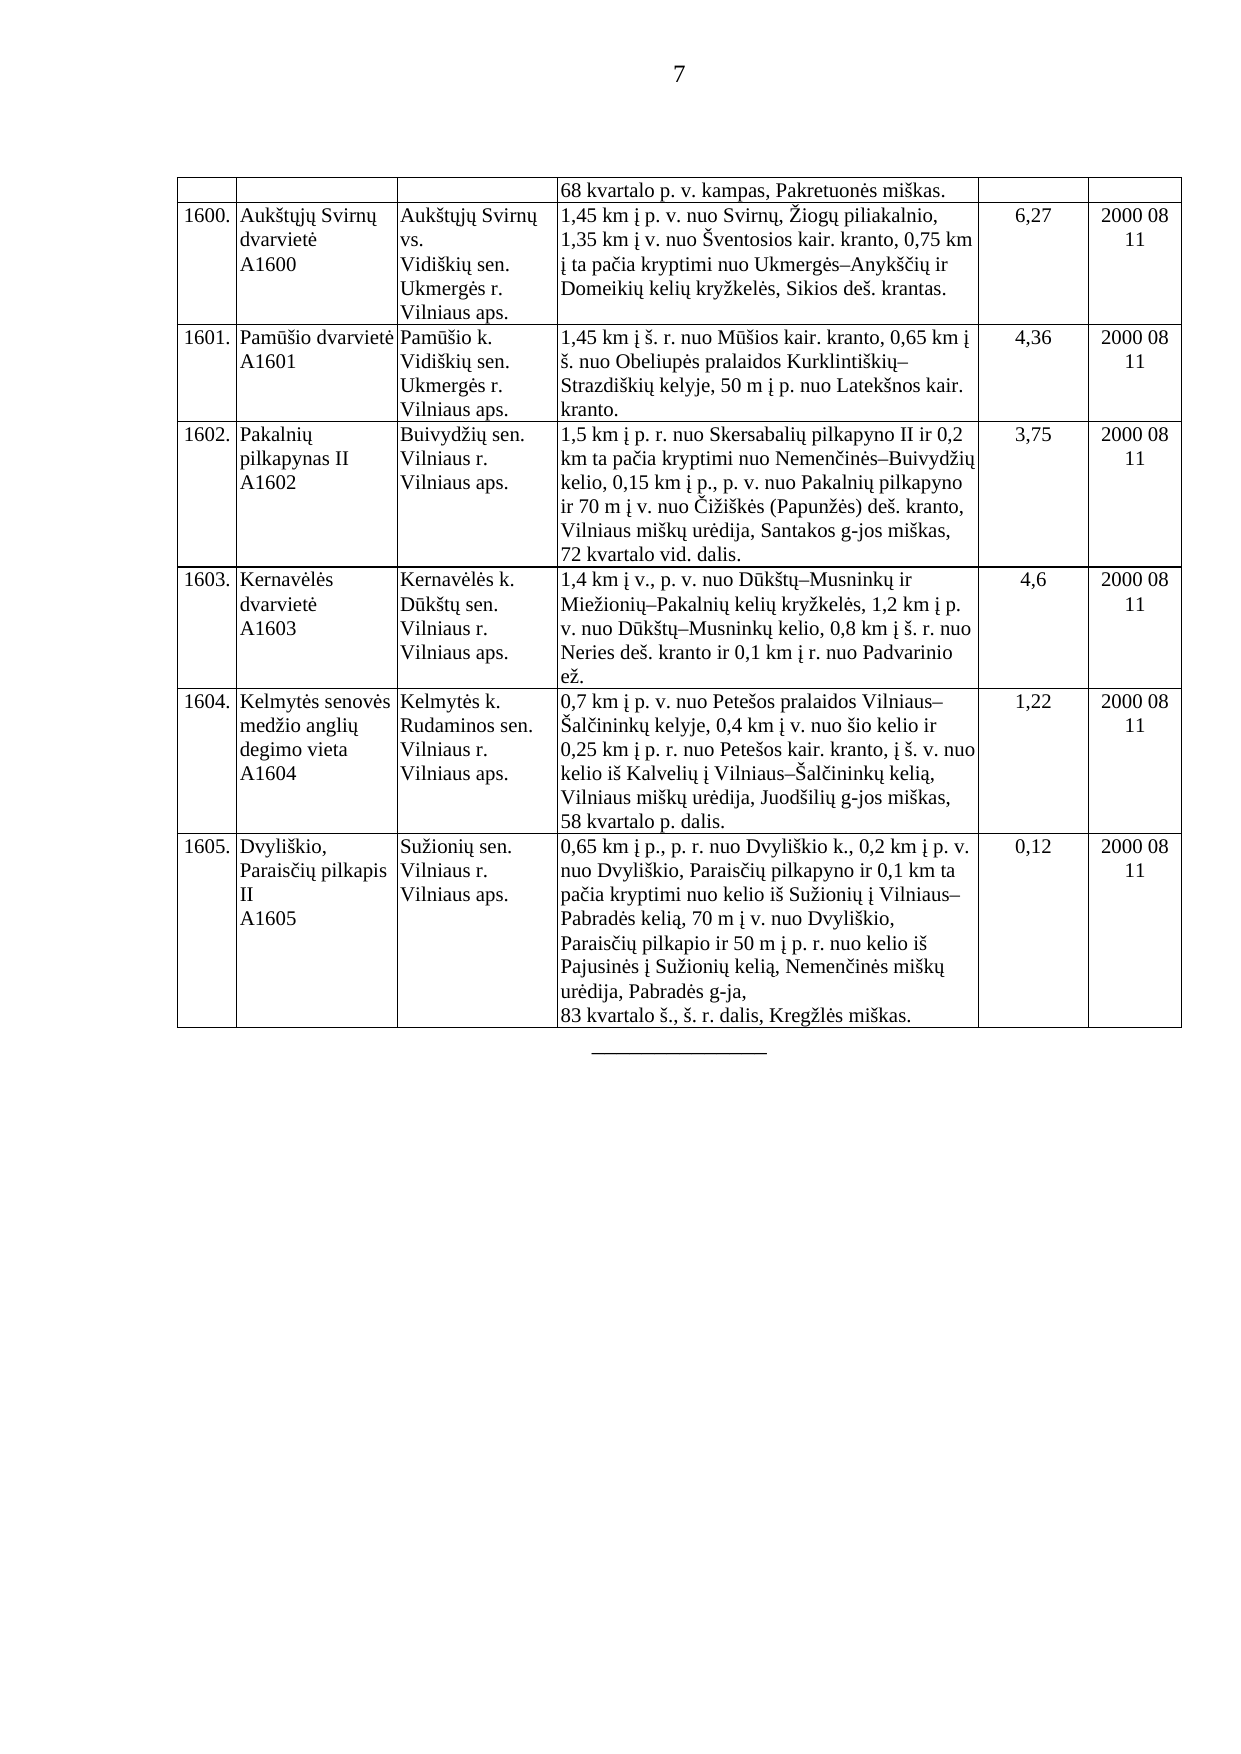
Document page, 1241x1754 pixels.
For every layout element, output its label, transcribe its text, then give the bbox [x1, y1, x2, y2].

table_cell 2000 08 11 [1089, 568, 1181, 688]
table_cell 1,45 km į š. r. nuo Mūšios kair. kranto, 0,65 km į š. nuo Obeliupės pralaidos Kurklintiškių–Strazdiškių kelyje, 50 m į p. nuo Latekšnos kair. kranto. [558, 325, 978, 421]
table_cell Kernavėlės k. Dūkštų sen. Vilniaus r. Vilniaus aps. [398, 568, 557, 688]
table_cell 68 kvartalo p. v. kampas, Pakretuonės miškas. [558, 178, 978, 202]
table_cell 0,65 km į p., p. r. nuo Dvyliškio k., 0,2 km į p. v. nuo Dvyliškio, Paraisčių pilkapyno ir 0,1 km ta pačia kryptimi nuo kelio iš Sužionių į Vilniaus–Pabradės kelią, 70 m į v. nuo Dvyliškio, Paraisčių pilkapio ir 50 m į p. r. nuo kelio iš Pajusinės į Sužionių kelią, Nemenčinės miškų urėdija, Pabradės g-ja, 83 kvartalo š., š. r. dalis, Kregžlės miškas. [558, 834, 978, 1027]
table_cell Aukštųjų Svirnų dvarvietė A1600 [237, 203, 397, 324]
table_cell 1601. [178, 325, 236, 421]
table_cell Kernavėlės dvarvietė A1603 [237, 568, 397, 688]
table_cell [979, 178, 1088, 202]
table_cell [1089, 178, 1181, 202]
table_cell Dvyliškio, Paraisčių pilkapis II A1605 [237, 834, 397, 1027]
table_cell 6,27 [979, 203, 1088, 324]
table_cell 1602. [178, 422, 236, 566]
table_cell 2000 08 11 [1089, 203, 1181, 324]
table_cell 4,6 [979, 568, 1088, 688]
table_cell 1603. [178, 568, 236, 688]
table_cell Kelmytės senovės medžio anglių degimo vieta A1604 [237, 689, 397, 833]
table_cell Buivydžių sen. Vilniaus r. Vilniaus aps. [398, 422, 557, 566]
table_cell 3,75 [979, 422, 1088, 566]
text ______________ [177, 1028, 1181, 1056]
table_cell Aukštųjų Svirnų vs. Vidiškių sen. Ukmergės r. Vilniaus aps. [398, 203, 557, 324]
table_cell 1,22 [979, 689, 1088, 833]
table_cell 2000 08 11 [1089, 422, 1181, 566]
table_cell 1,45 km į p. v. nuo Svirnų, Žiogų piliakalnio, 1,35 km į v. nuo Šventosios kair. kranto, 0,75 km į ta pačia kryptimi nuo Ukmergės–Anykščių ir Domeikių kelių kryžkelės, Sikios deš. krantas. [558, 203, 978, 324]
table_cell Pamūšio dvarvietė A1601 [237, 325, 397, 421]
table_cell Pamūšio k. Vidiškių sen. Ukmergės r. Vilniaus aps. [398, 325, 557, 421]
table_cell 1605. [178, 834, 236, 1027]
table_cell 1,5 km į p. r. nuo Skersabalių pilkapyno II ir 0,2 km ta pačia kryptimi nuo Nemenčinės–Buivydžių kelio, 0,15 km į p., p. v. nuo Pakalnių pilkapyno ir 70 m į v. nuo Čižiškės (Papunžės) deš. kranto, Vilniaus miškų urėdija, Santakos g-jos miškas, 72 kvartalo vid. dalis. [558, 422, 978, 566]
table_cell 2000 08 11 [1089, 834, 1181, 1027]
table_cell 2000 08 11 [1089, 689, 1181, 833]
table_cell 4,36 [979, 325, 1088, 421]
table_cell Pakalnių pilkapynas II A1602 [237, 422, 397, 566]
table_cell [237, 178, 397, 202]
table_cell 1,4 km į v., p. v. nuo Dūkštų–Musninkų ir Miežionių–Pakalnių kelių kryžkelės, 1,2 km į p. v. nuo Dūkštų–Musninkų kelio, 0,8 km į š. r. nuo Neries deš. kranto ir 0,1 km į r. nuo Padvarinio ež. [558, 568, 978, 688]
table_cell [398, 178, 557, 202]
table_cell 0,7 km į p. v. nuo Petešos pralaidos Vilniaus–Šalčininkų kelyje, 0,4 km į v. nuo šio kelio ir 0,25 km į p. r. nuo Petešos kair. kranto, į š. v. nuo kelio iš Kalvelių į Vilniaus–Šalčininkų kelią, Vilniaus miškų urėdija, Juodšilių g-jos miškas, 58 kvartalo p. dalis. [558, 689, 978, 833]
table_cell Sužionių sen. Vilniaus r. Vilniaus aps. [398, 834, 557, 1027]
table_cell 0,12 [979, 834, 1088, 1027]
table_cell 1600. [178, 203, 236, 324]
table_cell Kelmytės k. Rudaminos sen. Vilniaus r. Vilniaus aps. [398, 689, 557, 833]
table_cell 2000 08 11 [1089, 325, 1181, 421]
table_cell [178, 178, 236, 202]
table_cell 1604. [178, 689, 236, 833]
